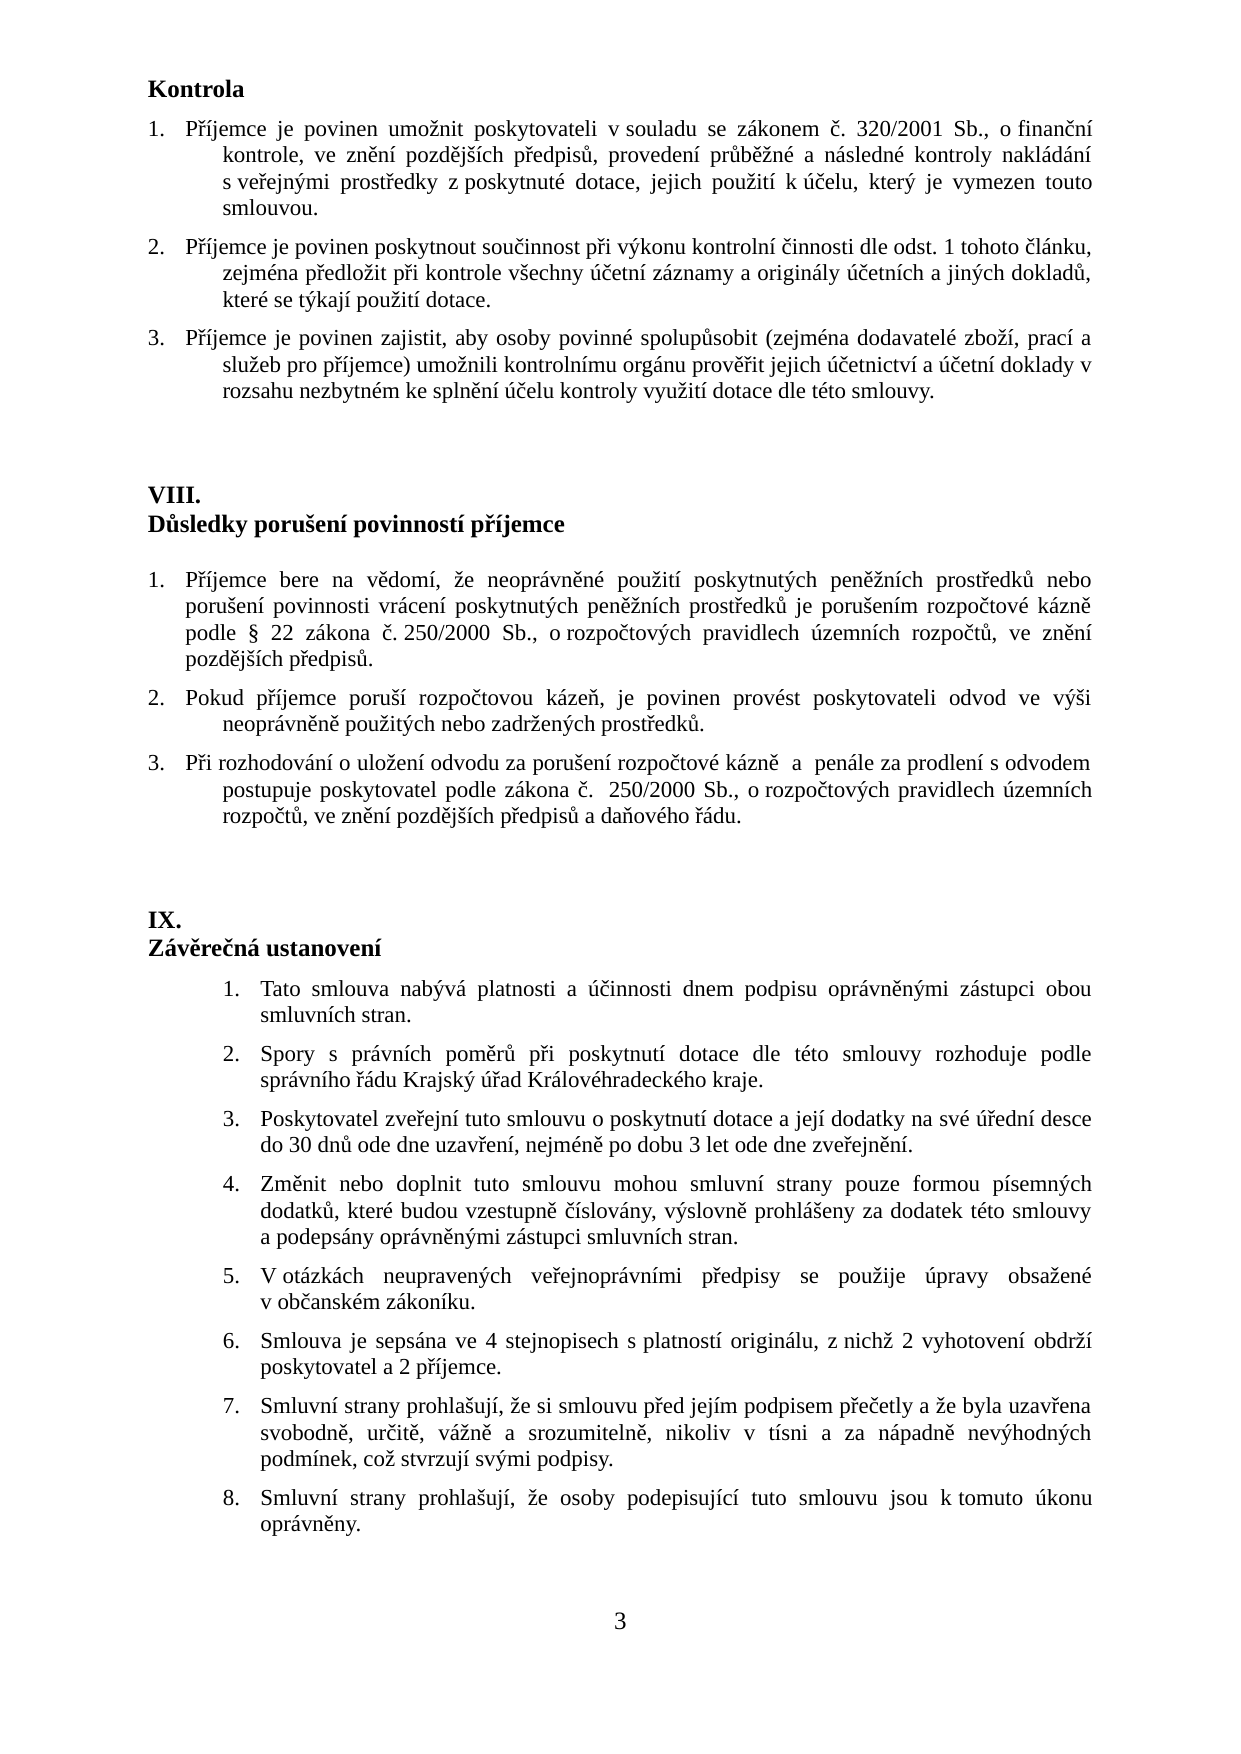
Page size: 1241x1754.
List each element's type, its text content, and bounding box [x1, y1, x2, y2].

text Závěrečná ustanovení [148, 933, 1093, 962]
list Smluvní strany prohlašují, že si smlouvu před jejím podpisem přečetly a že byla uzavřena svobodně, určitě, vážně a srozumitelně, nikoliv v tísni a za nápadně nevýhodných podmínek, což stvrzují svými podpisy. [223, 1392, 1093, 1471]
list Příjemce je povinen poskytnout součinnost při výkonu kontrolní činnosti dle odst. 1 tohoto článku, zejména předložit při kontrole všechny účetní záznamy a originály účetních a jiných dokladů, které se týkají použití dotace. [148, 233, 1093, 312]
list Tato smlouva nabývá platnosti a účinnosti dnem podpisu oprávněnými zástupci obou smluvních stran. [223, 975, 1093, 1027]
list Při rozhodování o uložení odvodu za porušení rozpočtové kázně a penále za prodlení s odvodem postupuje poskytovatel podle zákona č. 250/2000 Sb., o rozpočtových pravidlech územních rozpočtů, ve znění pozdějších předpisů a daňového řádu. [148, 749, 1093, 828]
list Příjemce bere na vědomí, že neoprávněné použití poskytnutých peněžních prostředků nebo porušení povinnosti vrácení poskytnutých peněžních prostředků je porušením rozpočtové kázně podle § 22 zákona č. 250/2000 Sb., o rozpočtových pravidlech územních rozpočtů, ve znění pozdějších předpisů. [148, 566, 1093, 672]
list Poskytovatel zveřejní tuto smlouvu o poskytnutí dotace a její dodatky na své úřední desce do 30 dnů ode dne uzavření, nejméně po dobu 3 let ode dne zveřejnění. [223, 1105, 1093, 1158]
list Pokud příjemce poruší rozpočtovou kázeň, je povinen provést poskytovateli odvod ve výši neoprávněně použitých nebo zadržených prostředků. [148, 684, 1093, 737]
list Smlouva je sepsána ve 4 stejnopisech s platností originálu, z nichž 2 vyhotovení obdrží poskytovatel a 2 příjemce. [223, 1327, 1093, 1380]
list Smluvní strany prohlašují, že osoby podepisující tuto smlouvu jsou k tomuto úkonu oprávněny. [223, 1484, 1093, 1537]
text VIII. [148, 480, 1093, 509]
text IX. [148, 905, 1093, 933]
subtitle Kontrola [148, 74, 1093, 102]
list Příjemce je povinen umožnit poskytovateli v souladu se zákonem č. 320/2001 Sb., o finanční kontrole, ve znění pozdějších předpisů, provedení průběžné a následné kontroly nakládání s veřejnými prostředky z poskytnuté dotace, jejich použití k účelu, který je vymezen touto smlouvou. [148, 115, 1093, 220]
list Změnit nebo doplnit tuto smlouvu mohou smluvní strany pouze formou písemných dodatků, které budou vzestupně číslovány, výslovně prohlášeny za dodatek této smlouvy a podepsány oprávněnými zástupci smluvních stran. [223, 1170, 1093, 1249]
list V otázkách neupravených veřejnoprávními předpisy se použije úpravy obsažené v občanském zákoníku. [223, 1262, 1093, 1314]
text Důsledky porušení povinností příjemce [148, 509, 1093, 537]
list Spory s právních poměrů při poskytnutí dotace dle této smlouvy rozhoduje podle správního řádu Krajský úřad Královéhradeckého kraje. [223, 1040, 1093, 1093]
list Příjemce je povinen zajistit, aby osoby povinné spolupůsobit (zejména dodavatelé zboží, prací a služeb pro příjemce) umožnili kontrolnímu orgánu prověřit jejich účetnictví a účetní doklady v rozsahu nezbytném ke splnění účelu kontroly využití dotace dle této smlouvy. [148, 324, 1093, 403]
